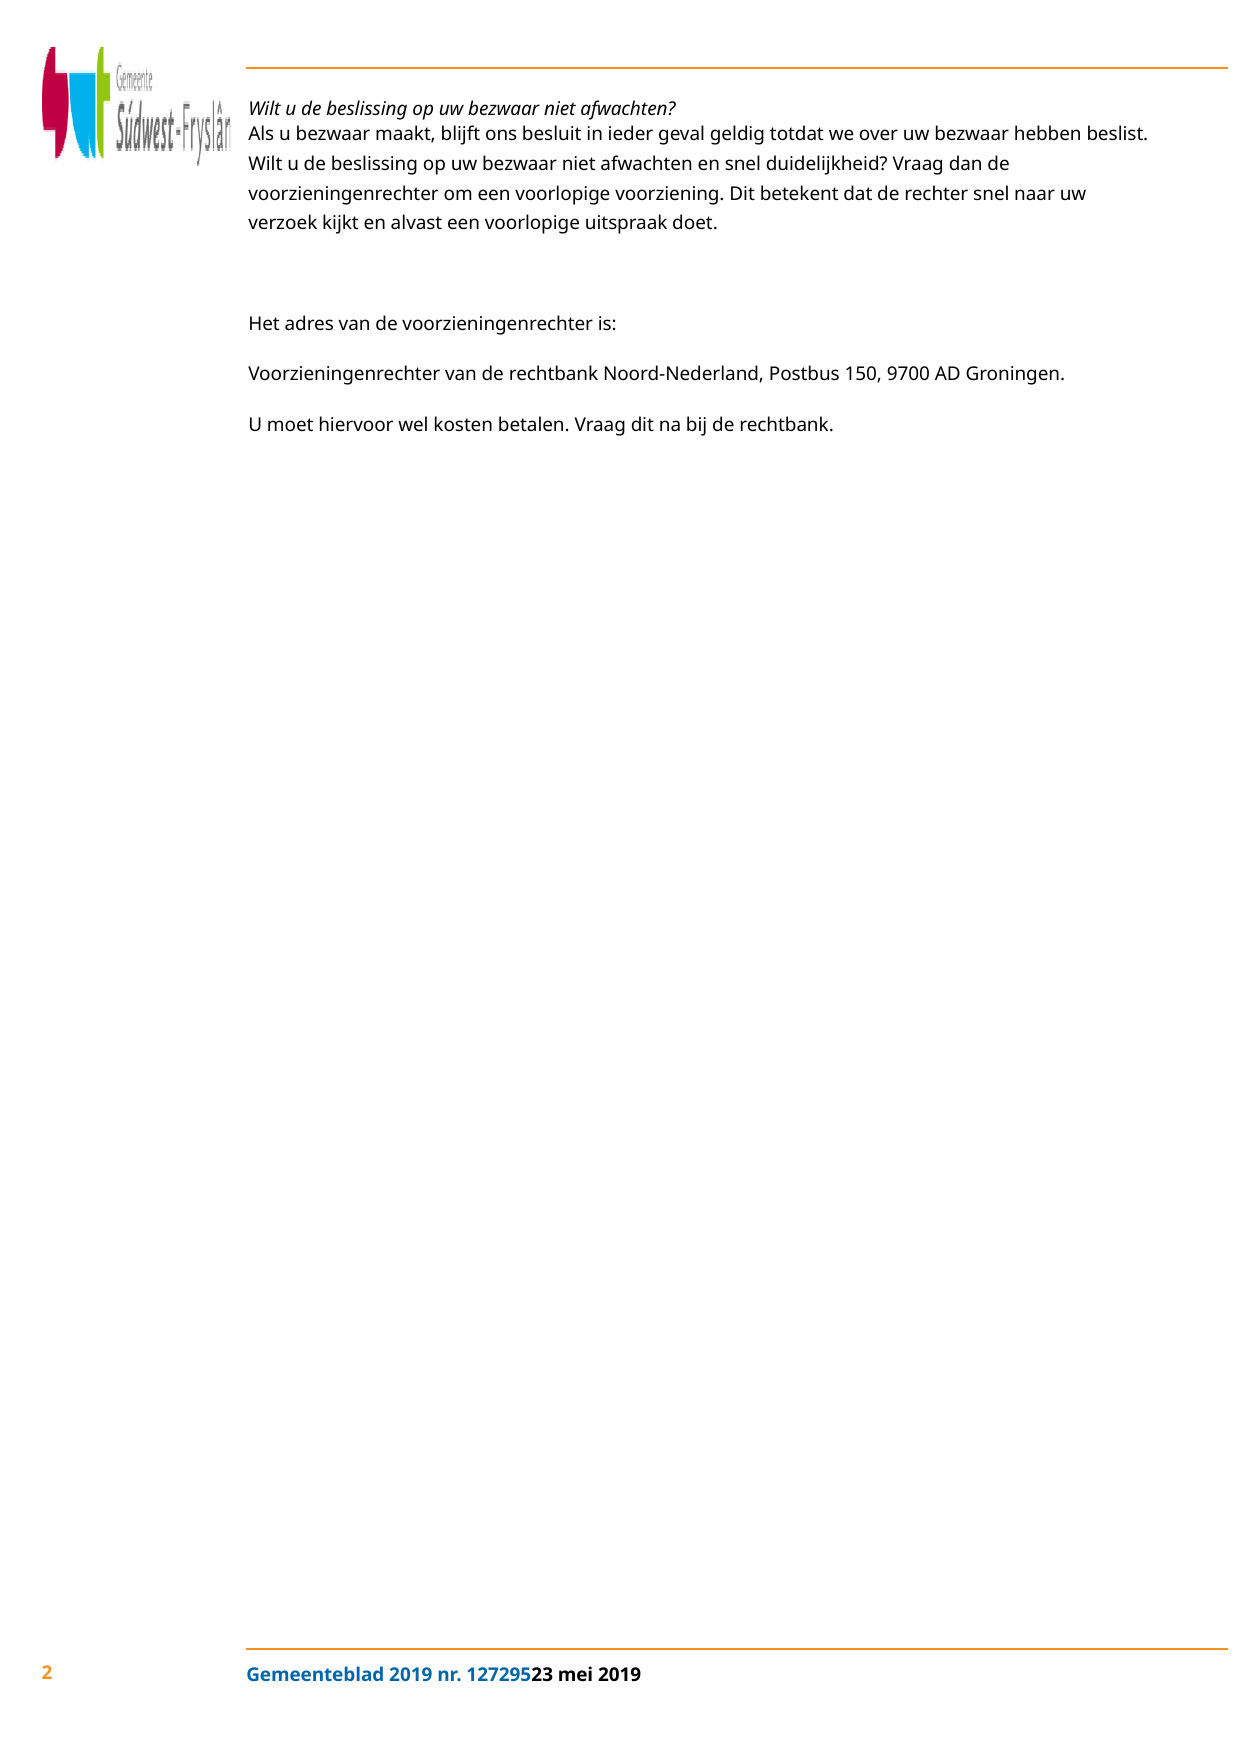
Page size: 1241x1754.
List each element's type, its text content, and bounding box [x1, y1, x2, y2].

text Het adres van de voorzieningenrechter is: [248, 310, 1152, 336]
text U moet hiervoor wel kosten betalen. Vraag dit na bij de rechtbank. [248, 411, 1152, 437]
text Wilt u de beslissing op uw bezwaar niet afwachten? [248, 95, 1152, 121]
picture [41, 47, 231, 172]
text Voorzieningenrechter van de rechtbank Noord-Nederland, Postbus 150, 9700 AD Groningen. [248, 361, 1152, 386]
text Als u bezwaar maakt, blijft ons besluit in ieder geval geldig totdat we over uw bezwaar hebben beslist. Wilt u de beslissing op uw bezwaar niet afwachten en snel duidelijkheid? Vraag dan de voorzieningenrechter om een voorlopige voorziening. Dit betekent dat de rechter snel naar uw verzoek kijkt en alvast een voorlopige uitspraak doet. [248, 121, 1152, 235]
